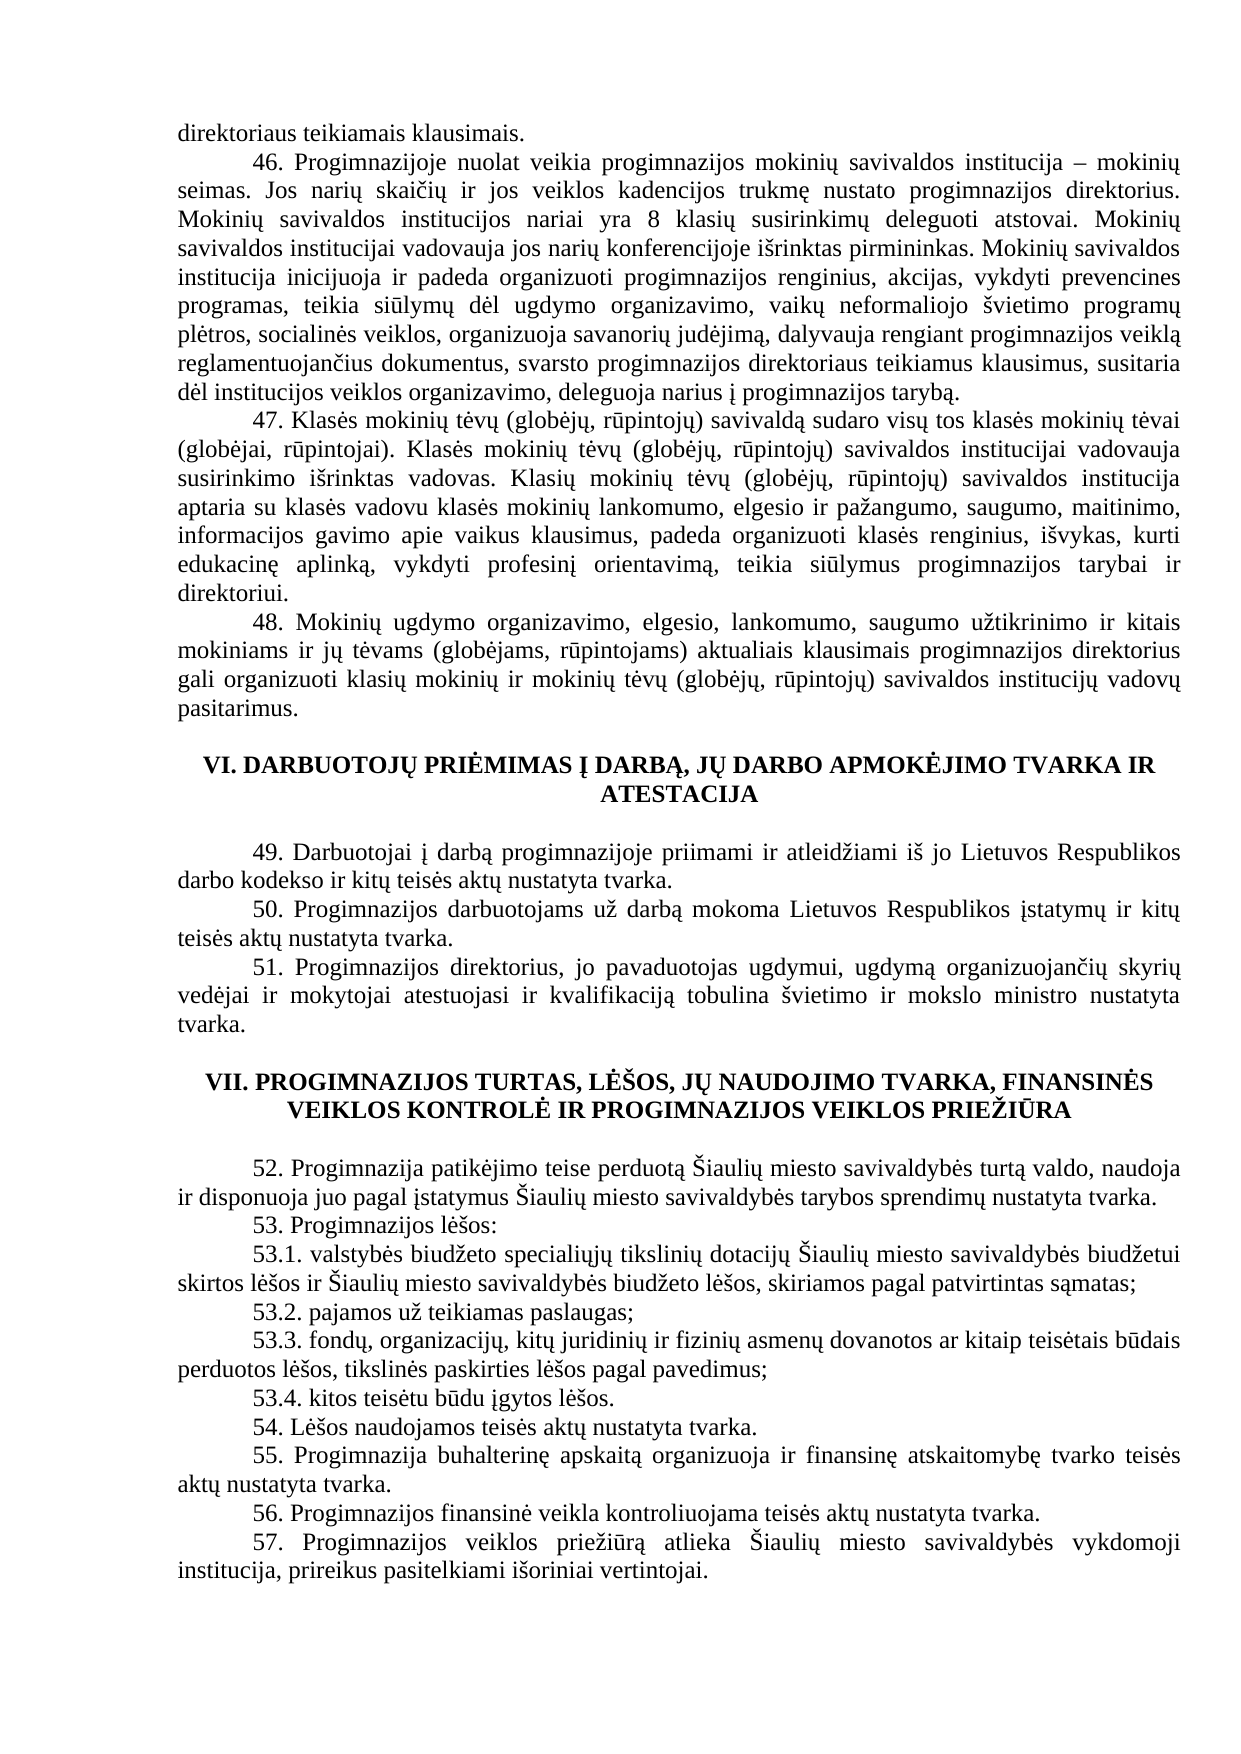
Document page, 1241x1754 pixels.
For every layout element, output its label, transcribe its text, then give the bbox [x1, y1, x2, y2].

text 50. Progimnazijos darbuotojams už darbą mokoma Lietuvos Respublikos įstatymų ir kitų teisės aktų nustatyta tvarka. [177, 894, 1181, 952]
text 55. Progimnazija buhalterinę apskaitą organizuoja ir finansinę atskaitomybę tvarko teisės aktų nustatyta tvarka. [177, 1441, 1181, 1498]
text 52. Progimnazija patikėjimo teise perduotą Šiaulių miesto savivaldybės turtą valdo, naudoja ir disponuoja juo pagal įstatymus Šiaulių miesto savivaldybės tarybos sprendimų nustatyta tvarka. [177, 1153, 1181, 1211]
text 53. Progimnazijos lėšos: [177, 1211, 1181, 1239]
text 54. Lėšos naudojamos teisės aktų nustatyta tvarka. [177, 1412, 1181, 1441]
text 47. Klasės mokinių tėvų (globėjų, rūpintojų) savivaldą sudaro visų tos klasės mokinių tėvai (globėjai, rūpintojai). Klasės mokinių tėvų (globėjų, rūpintojų) savivaldos institucijai vadovauja susirinkimo išrinktas vadovas. Klasių mokinių tėvų (globėjų, rūpintojų) savivaldos institucija aptaria su klasės vadovu klasės mokinių lankomumo, elgesio ir pažangumo, saugumo, maitinimo, informacijos gavimo apie vaikus klausimus, padeda organizuoti klasės renginius, išvykas, kurti edukacinę aplinką, vykdyti profesinį orientavimą, teikia siūlymus progimnazijos tarybai ir direktoriui. [177, 406, 1181, 607]
text 53.4. kitos teisėtu būdu įgytos lėšos. [177, 1383, 1181, 1412]
text 51. Progimnazijos direktorius, jo pavaduotojas ugdymui, ugdymą organizuojančių skyrių vedėjai ir mokytojai atestuojasi ir kvalifikaciją tobulina švietimo ir mokslo ministro nustatyta tvarka. [177, 952, 1181, 1038]
text VI. DARBUOTOJŲ PRIĖMIMAS Į DARBĄ, JŲ DARBO APMOKĖJIMO TVARKA IR ATESTACIJA [177, 751, 1181, 808]
text 56. Progimnazijos finansinė veikla kontroliuojama teisės aktų nustatyta tvarka. [177, 1498, 1181, 1527]
text 49. Darbuotojai į darbą progimnazijoje priimami ir atleidžiami iš jo Lietuvos Respublikos darbo kodekso ir kitų teisės aktų nustatyta tvarka. [177, 837, 1181, 894]
text 57. Progimnazijos veiklos priežiūrą atlieka Šiaulių miesto savivaldybės vykdomoji institucija, prireikus pasitelkiami išoriniai vertintojai. [177, 1527, 1181, 1584]
text 53.3. fondų, organizacijų, kitų juridinių ir fizinių asmenų dovanotos ar kitaip teisėtais būdais perduotos lėšos, tikslinės paskirties lėšos pagal pavedimus; [177, 1326, 1181, 1383]
text 46. Progimnazijoje nuolat veikia progimnazijos mokinių savivaldos institucija – mokinių seimas. Jos narių skaičių ir jos veiklos kadencijos trukmę nustato progimnazijos direktorius. Mokinių savivaldos institucijos nariai yra 8 klasių susirinkimų deleguoti atstovai. Mokinių savivaldos institucijai vadovauja jos narių konferencijoje išrinktas pirmininkas. Mokinių savivaldos institucija inicijuoja ir padeda organizuoti progimnazijos renginius, akcijas, vykdyti prevencines programas, teikia siūlymų dėl ugdymo organizavimo, vaikų neformaliojo švietimo programų plėtros, socialinės veiklos, organizuoja savanorių judėjimą, dalyvauja rengiant progimnazijos veiklą reglamentuojančius dokumentus, svarsto progimnazijos direktoriaus teikiamus klausimus, susitaria dėl institucijos veiklos organizavimo, deleguoja narius į progimnazijos tarybą. [177, 147, 1181, 406]
text 53.1. valstybės biudžeto specialiųjų tikslinių dotacijų Šiaulių miesto savivaldybės biudžetui skirtos lėšos ir Šiaulių miesto savivaldybės biudžeto lėšos, skiriamos pagal patvirtintas sąmatas; [177, 1239, 1181, 1297]
text 53.2. pajamos už teikiamas paslaugas; [177, 1297, 1181, 1326]
text VII. PROGIMNAZIJOS TURTAS, LĖŠOS, JŲ NAUDOJIMO TVARKA, FINANSINĖS VEIKLOS KONTROLĖ IR PROGIMNAZIJOS VEIKLOS PRIEŽIŪRA [177, 1067, 1181, 1124]
text direktoriaus teikiamais klausimais. [177, 118, 1181, 147]
text 48. Mokinių ugdymo organizavimo, elgesio, lankomumo, saugumo užtikrinimo ir kitais mokiniams ir jų tėvams (globėjams, rūpintojams) aktualiais klausimais progimnazijos direktorius gali organizuoti klasių mokinių ir mokinių tėvų (globėjų, rūpintojų) savivaldos institucijų vadovų pasitarimus. [177, 607, 1181, 722]
